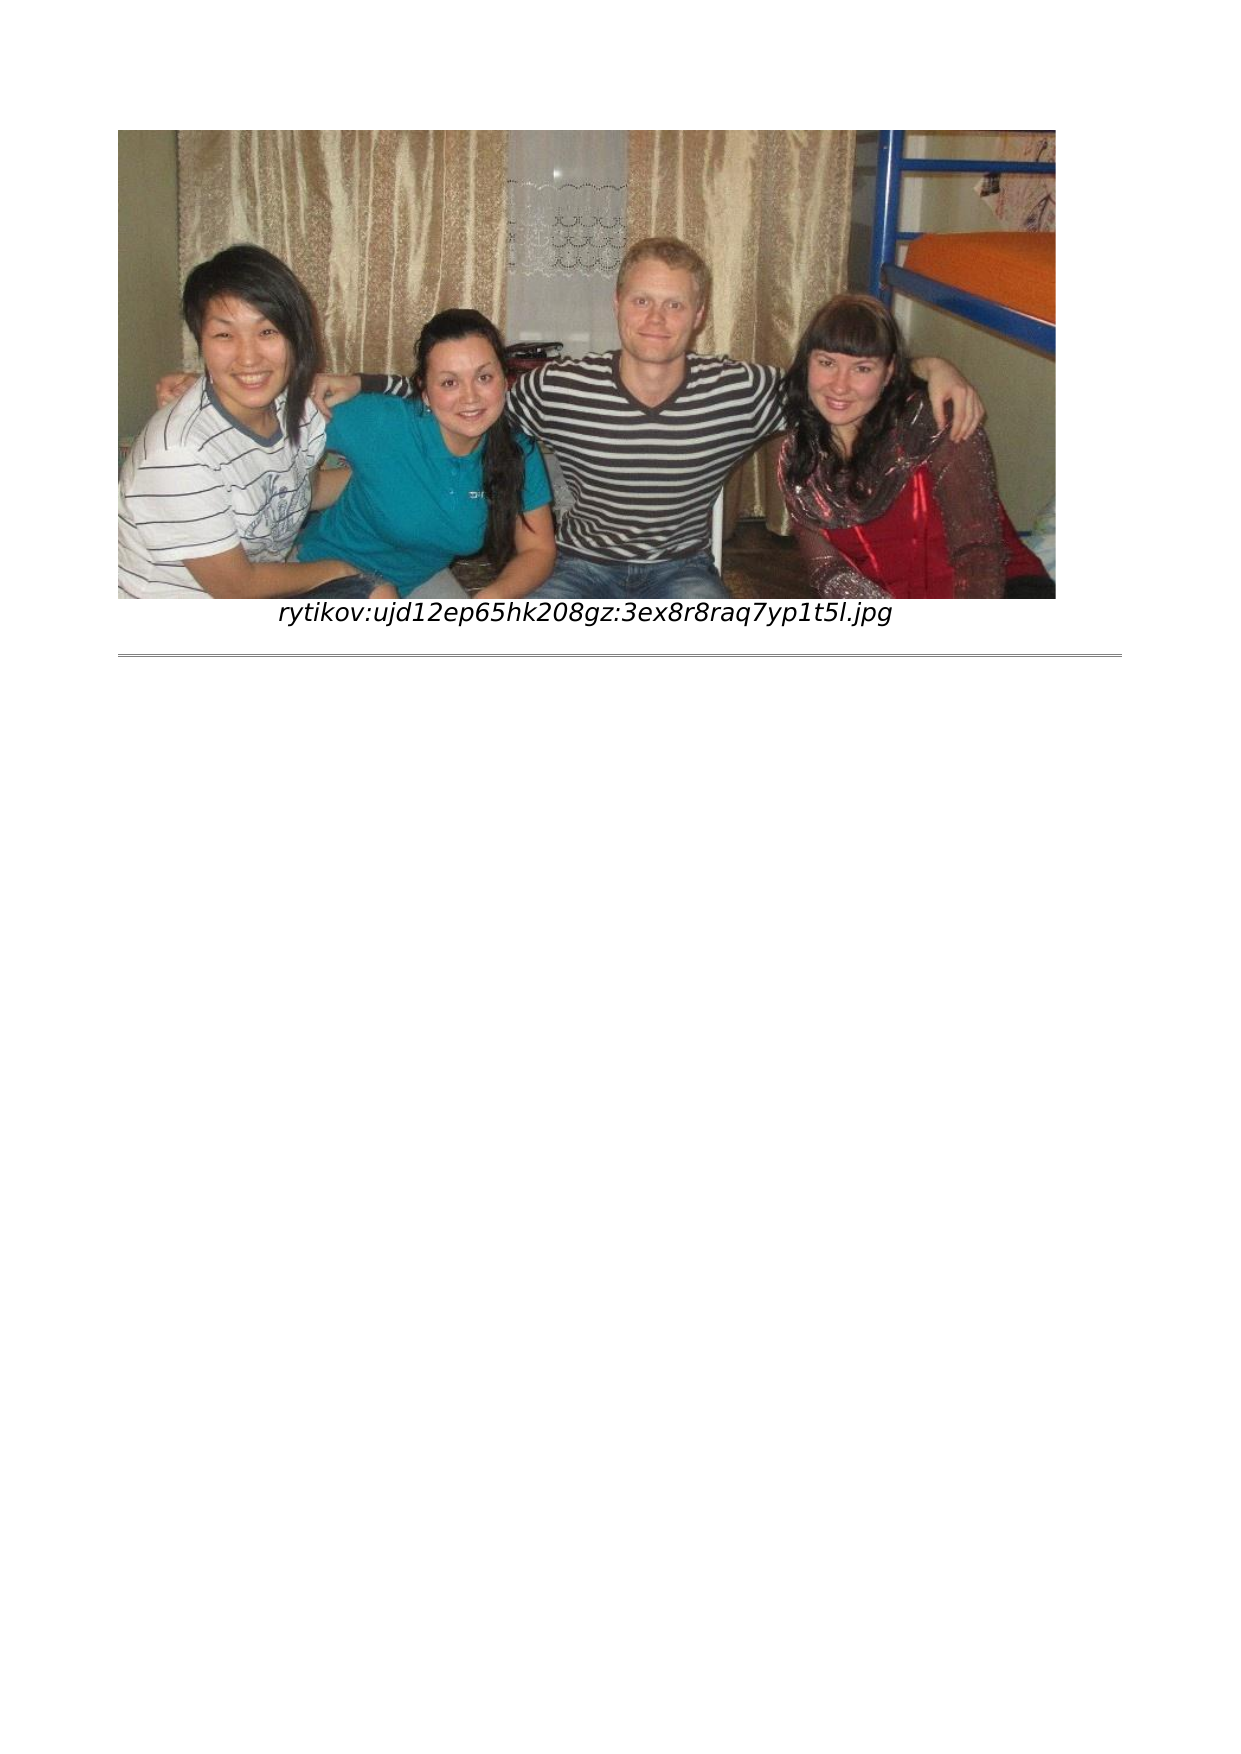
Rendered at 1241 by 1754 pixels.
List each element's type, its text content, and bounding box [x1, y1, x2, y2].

picture [118, 130, 1056, 599]
text rytikov:ujd12ep65hk208gz:3ex8r8raq7yp1t5l.jpg [118, 599, 1056, 627]
